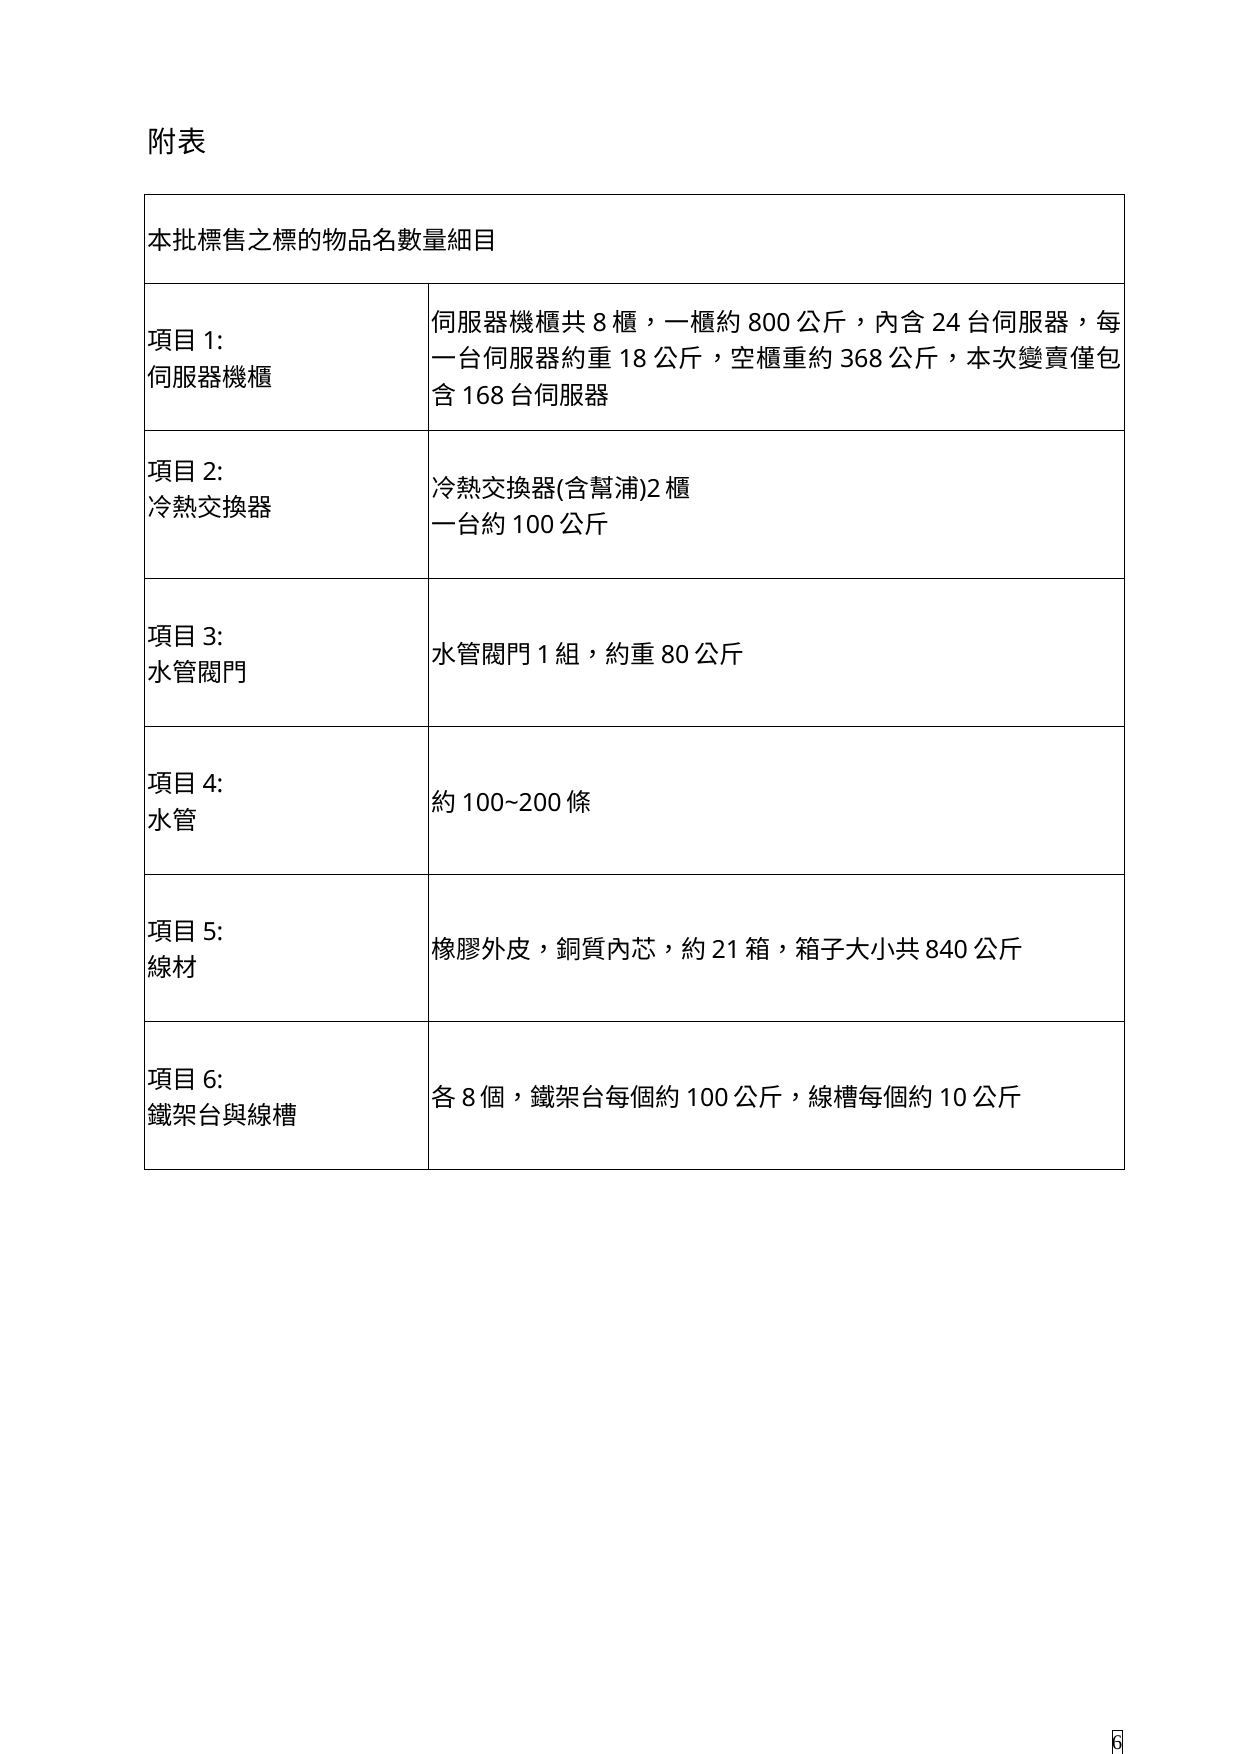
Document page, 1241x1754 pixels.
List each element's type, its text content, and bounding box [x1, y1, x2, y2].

table_cell 項目2: 冷熱交換器 [145, 431, 428, 578]
table_cell 約100~200條 [429, 727, 1124, 873]
table_cell 冷熱交換器(含幫浦)2櫃 一台約100公斤 [429, 431, 1124, 578]
table_cell 水管閥門1組，約重80公斤 [429, 579, 1124, 726]
table_cell 伺服器機櫃共8櫃，一櫃約800公斤，內含24台伺服器，每一台伺服器約重18公斤，空櫃重約368公斤，本次變賣僅包含168台伺服器 [429, 284, 1124, 430]
table_cell 項目4: 水管 [145, 727, 428, 873]
table_header 本批標售之標的物品名數量細目 [145, 195, 1124, 283]
table_cell 項目3: 水管閥門 [145, 579, 428, 726]
table_cell 各8個，鐵架台每個約100公斤，線槽每個約10公斤 [429, 1022, 1124, 1169]
text 附表 [148, 118, 1122, 160]
table_cell 項目5: 線材 [145, 875, 428, 1021]
table_cell 橡膠外皮，銅質內芯，約21箱，箱子大小共840公斤 [429, 875, 1124, 1021]
table_cell 項目6: 鐵架台與線槽 [145, 1022, 428, 1169]
table_cell 項目1: 伺服器機櫃 [145, 284, 428, 430]
